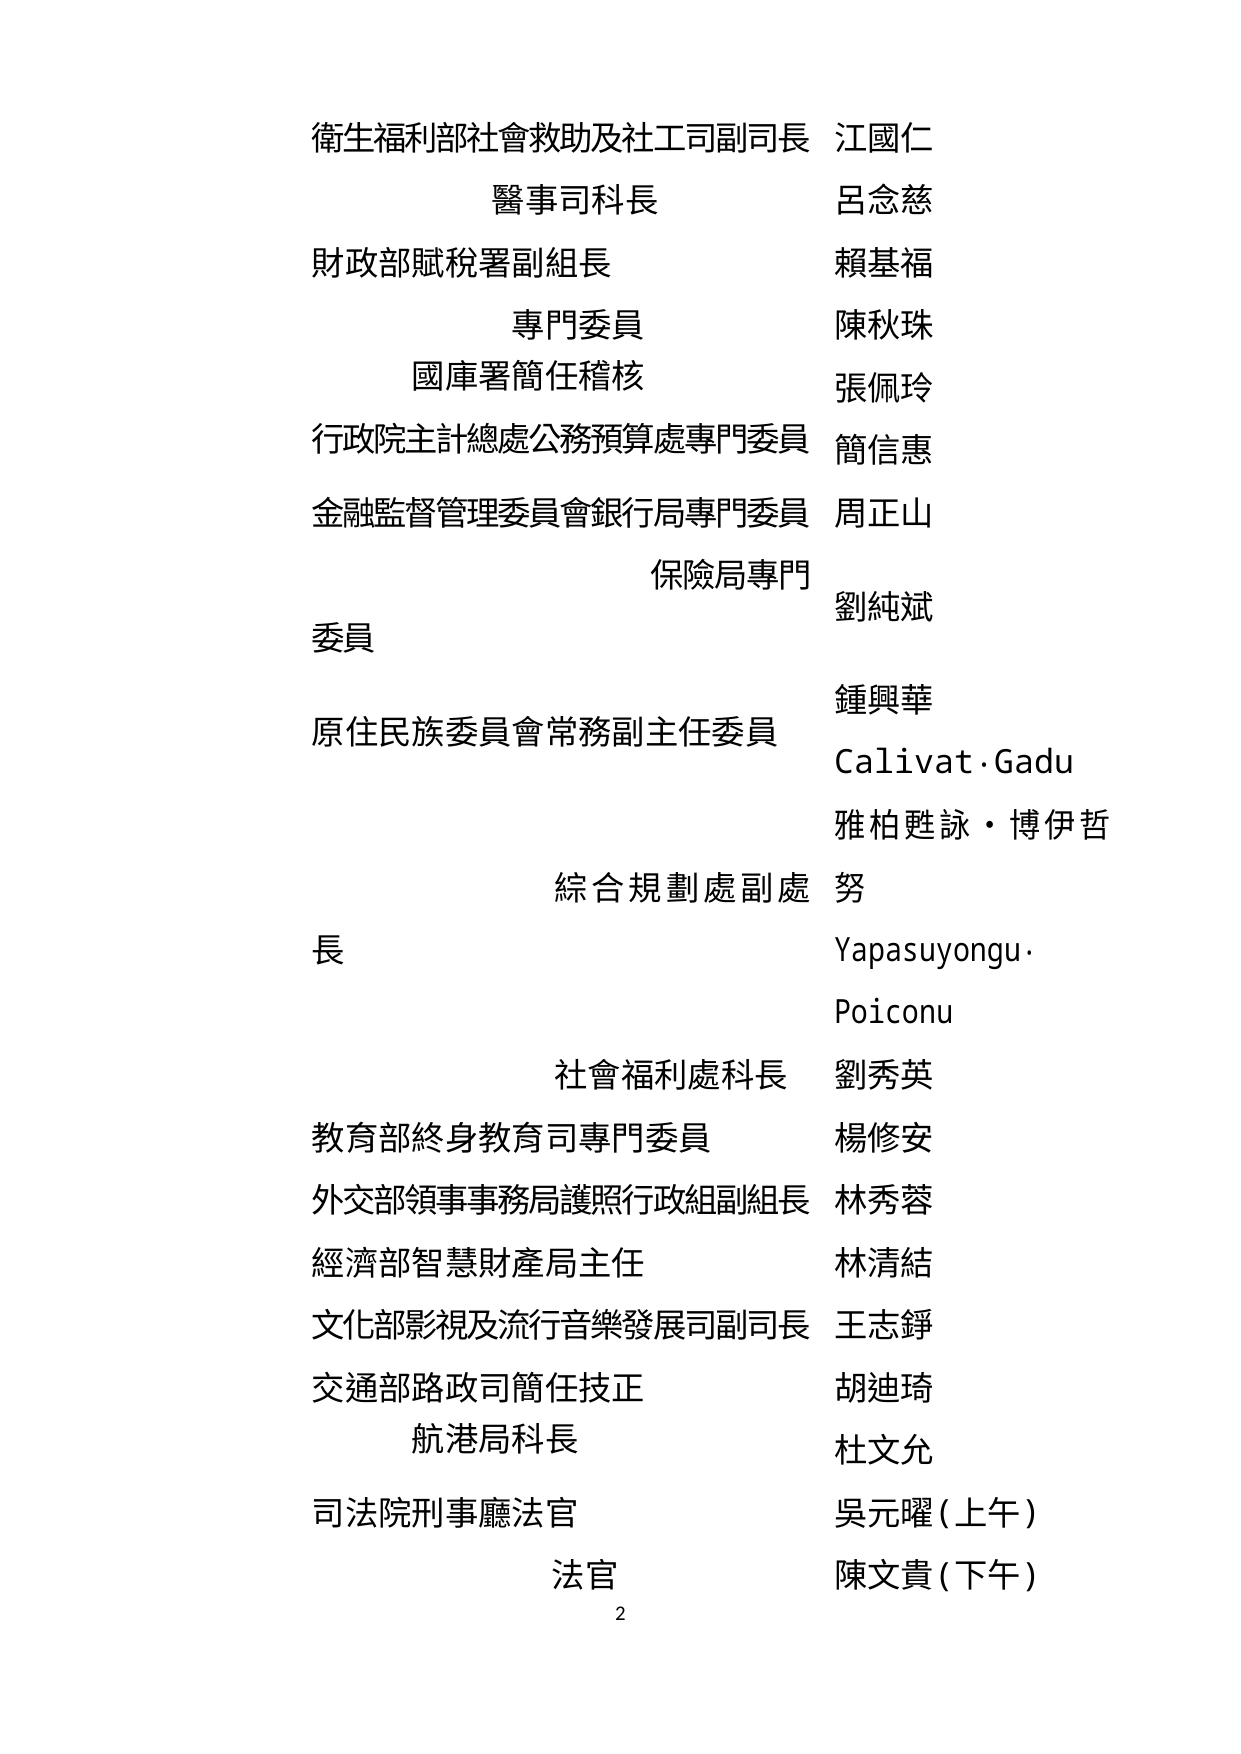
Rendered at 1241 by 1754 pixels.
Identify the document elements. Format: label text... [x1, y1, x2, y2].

table_cell 社會福利處科長 [300, 1032, 823, 1094]
table_cell 綜合規劃處副處長 [300, 782, 823, 1032]
table_cell 交通部路政司簡任技正 [300, 1344, 823, 1407]
table_cell 行政院主計總處公務預算處專門委員 [300, 407, 823, 469]
table_cell 吳元曜(上午) [823, 1469, 1122, 1532]
table_cell [118, 157, 300, 219]
table_cell [118, 219, 300, 282]
table_cell 原住民族委員會常務副主任委員 [300, 657, 823, 782]
table_cell 法官 [300, 1532, 823, 1594]
table_cell 雅柏甦詠・博伊哲努 Yapasuyongu‧Poiconu [823, 782, 1122, 1032]
table_cell [118, 407, 300, 469]
table_cell 胡迪琦 [823, 1344, 1122, 1407]
table_cell 文化部影視及流行音樂發展司副司長 [300, 1282, 823, 1344]
table_cell [118, 1469, 300, 1532]
table_cell [118, 532, 300, 657]
table_cell 衛生福利部社會救助及社工司副司長 [300, 94, 823, 157]
table_cell 林清結 [823, 1219, 1122, 1282]
table_cell 陳文貴(下午) [823, 1532, 1122, 1594]
table_cell [118, 782, 300, 1032]
table_cell 王志錚 [823, 1282, 1122, 1344]
table_cell [118, 282, 300, 344]
table_cell [118, 344, 300, 407]
table_cell 外交部領事事務局護照行政組副組長 [300, 1157, 823, 1219]
table_cell [118, 1407, 300, 1469]
table_cell 財政部賦稅署副組長 [300, 219, 823, 282]
table_cell [118, 1532, 300, 1594]
table_cell 杜文允 [823, 1407, 1122, 1469]
table_cell [118, 1094, 300, 1157]
table_cell 國庫署簡任稽核 [300, 344, 823, 407]
table_cell 張佩玲 [823, 344, 1122, 407]
table_cell 陳秋珠 [823, 282, 1122, 344]
table_cell 江國仁 [823, 94, 1122, 157]
table_cell 賴基福 [823, 219, 1122, 282]
table_cell 簡信惠 [823, 407, 1122, 469]
table_cell [118, 1157, 300, 1219]
table_cell [118, 657, 300, 782]
table_cell 保險局專門委員 [300, 532, 823, 657]
table_cell [118, 1282, 300, 1344]
table_cell 楊修安 [823, 1094, 1122, 1157]
table_cell 專門委員 [300, 282, 823, 344]
table_cell [118, 1219, 300, 1282]
table_cell 金融監督管理委員會銀行局專門委員 [300, 469, 823, 532]
table_cell 劉秀英 [823, 1032, 1122, 1094]
table_cell 劉純斌 [823, 532, 1122, 657]
table_cell 林秀蓉 [823, 1157, 1122, 1219]
table_cell [118, 1344, 300, 1407]
table_cell 鍾興華 Calivat‧Gadu [823, 657, 1122, 782]
table_cell [118, 1032, 300, 1094]
table_cell 周正山 [823, 469, 1122, 532]
table_cell [118, 469, 300, 532]
table_cell 教育部終身教育司專門委員 [300, 1094, 823, 1157]
table_cell 經濟部智慧財產局主任 [300, 1219, 823, 1282]
table_cell 航港局科長 [300, 1407, 823, 1469]
table_cell [118, 94, 300, 157]
table_cell 醫事司科長 [300, 157, 823, 219]
table_cell 司法院刑事廳法官 [300, 1469, 823, 1532]
table_cell 呂念慈 [823, 157, 1122, 219]
